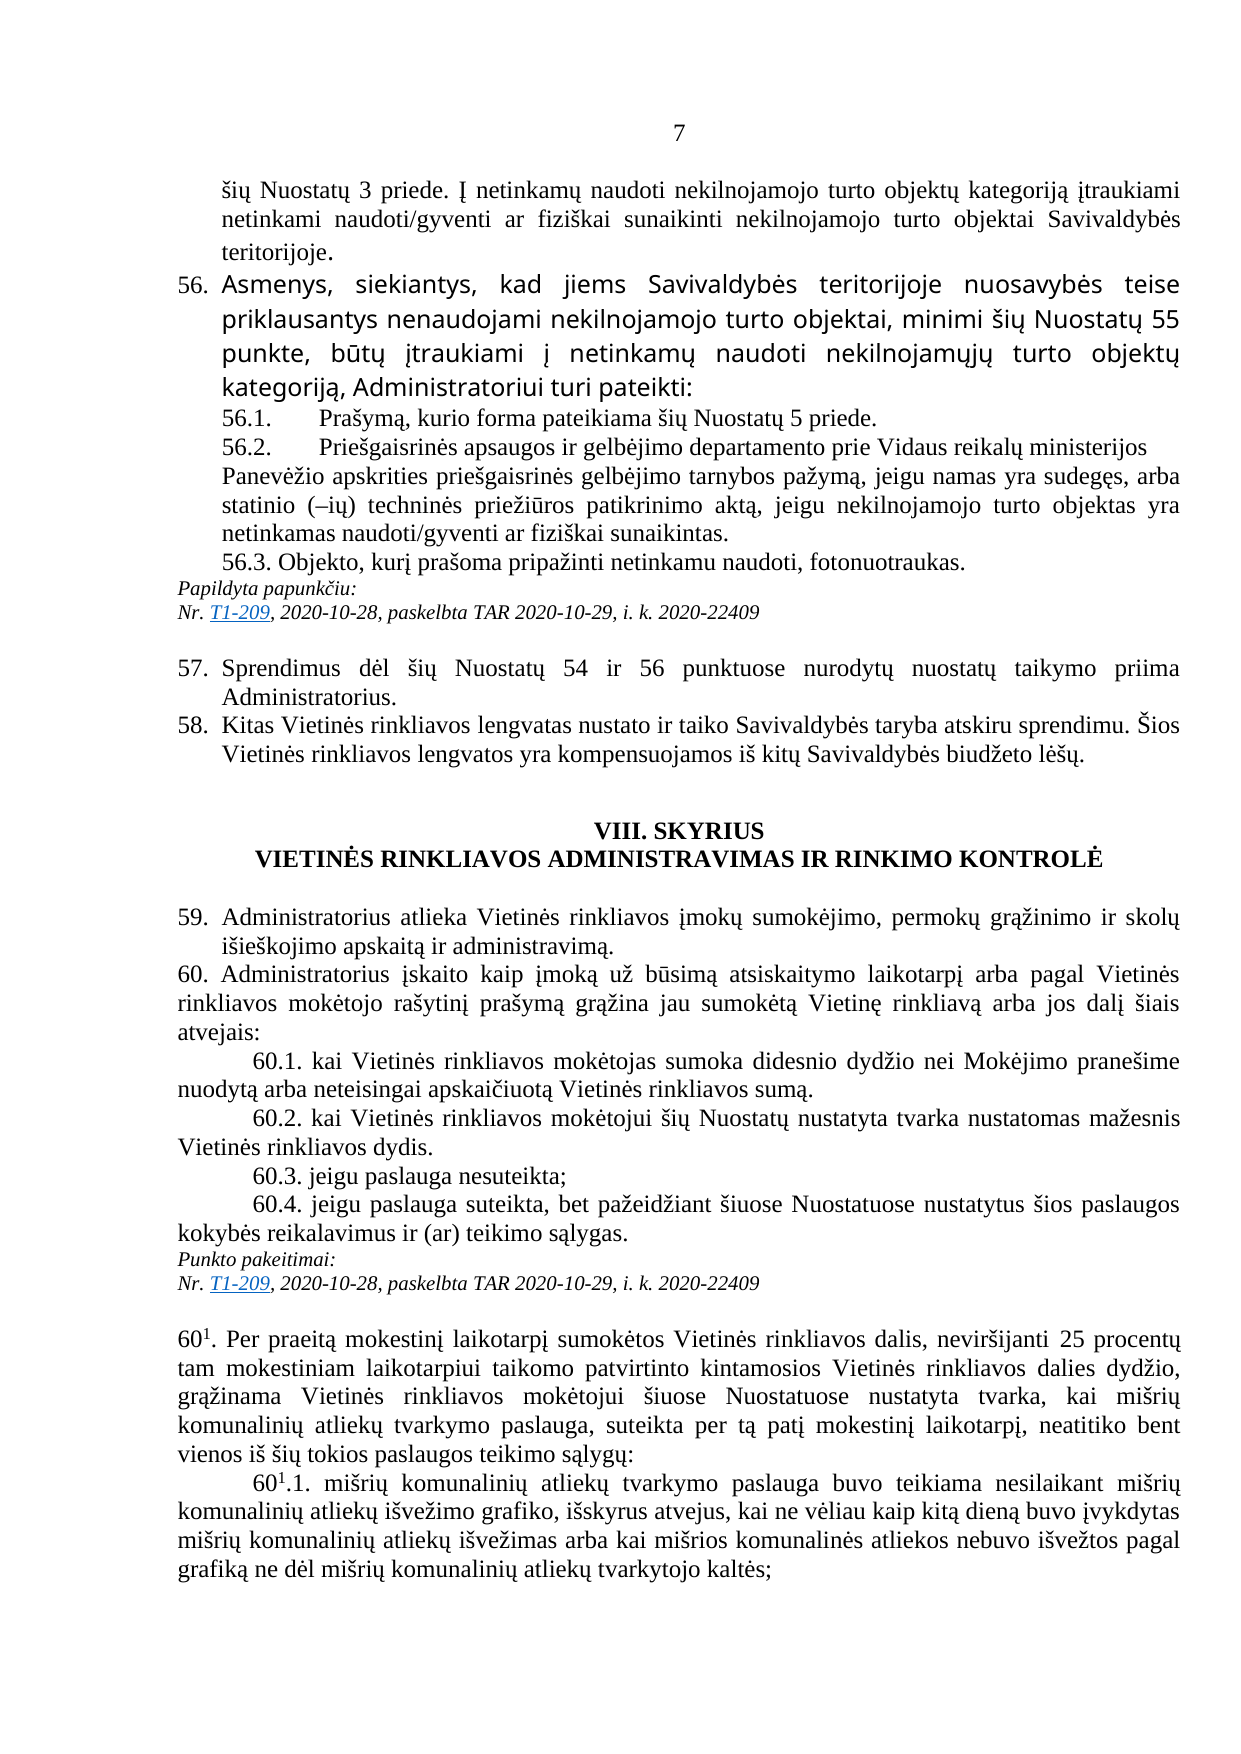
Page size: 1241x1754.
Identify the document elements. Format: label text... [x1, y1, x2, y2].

text 56. Asmenys, siekiantys, kad jiems Savivaldybės teritorijoje nuosavybės teise priklausantys nenaudojami nekilnojamojo turto objektai, minimi šių Nuostatų 55 punkte, būtų įtraukiami į netinkamų naudoti nekilnojamųjų turto objektų kategoriją, Administratoriui turi pateikti: [177, 267, 1181, 403]
text Panevėžio apskrities priešgaisrinės gelbėjimo tarnybos pažymą, jeigu namas yra sudegęs, arba statinio (–ių) techninės priežiūros patikrinimo aktą, jeigu nekilnojamojo turto objektas yra netinkamas naudoti/gyventi ar fiziškai sunaikintas. [222, 461, 1181, 547]
text 60. Administratorius įskaito kaip įmoką už būsimą atsiskaitymo laikotarpį arba pagal Vietinės rinkliavos mokėtojo rašytinį prašymą grąžina jau sumokėtą Vietinę rinkliavą arba jos dalį šiais atvejais: [177, 959, 1181, 1046]
text 60.3. jeigu paslauga nesuteikta; [177, 1161, 1181, 1189]
text Nr. T1-209, 2020-10-28, paskelbta TAR 2020-10-29, i. k. 2020-22409 [177, 1271, 1181, 1295]
text Nr. T1-209, 2020-10-28, paskelbta TAR 2020-10-29, i. k. 2020-22409 [177, 600, 1181, 624]
text 601. Per praeitą mokestinį laikotarpį sumokėtos Vietinės rinkliavos dalis, neviršijanti 25 procentų tam mokestiniam laikotarpiui taikomo patvirtinto kintamosios Vietinės rinkliavos dalies dydžio, grąžinama Vietinės rinkliavos mokėtojui šiuose Nuostatuose nustatyta tvarka, kai mišrių komunalinių atliekų tvarkymo paslauga, suteikta per tą patį mokestinį laikotarpį, neatitiko bent vienos iš šių tokios paslaugos teikimo sąlygų: [177, 1324, 1181, 1468]
text Punkto pakeitimai: [177, 1247, 1181, 1271]
text Papildyta papunkčiu: [177, 576, 1181, 600]
text 56.1. Prašymą, kurio forma pateikiama šių Nuostatų 5 priede. [162, 403, 1181, 432]
text 60.2. kai Vietinės rinkliavos mokėtojui šių Nuostatų nustatyta tvarka nustatomas mažesnis Vietinės rinkliavos dydis. [177, 1103, 1181, 1161]
text 58. Kitas Vietinės rinkliavos lengvatas nustato ir taiko Savivaldybės taryba atskiru sprendimu. Šios Vietinės rinkliavos lengvatos yra kompensuojamos iš kitų Savivaldybės biudžeto lėšų. [177, 710, 1181, 768]
text 601.1. mišrių komunalinių atliekų tvarkymo paslauga buvo teikiama nesilaikant mišrių komunalinių atliekų išvežimo grafiko, išskyrus atvejus, kai ne vėliau kaip kitą dieną buvo įvykdytas mišrių komunalinių atliekų išvežimas arba kai mišrios komunalinės atliekos nebuvo išvežtos pagal grafiką ne dėl mišrių komunalinių atliekų tvarkytojo kaltės; [177, 1468, 1181, 1583]
text 60.1. kai Vietinės rinkliavos mokėtojas sumoka didesnio dydžio nei Mokėjimo pranešime nuodytą arba neteisingai apskaičiuotą Vietinės rinkliavos sumą. [177, 1046, 1181, 1103]
text 60.4. jeigu paslauga suteikta, bet pažeidžiant šiuose Nuostatuose nustatytus šios paslaugos kokybės reikalavimus ir (ar) teikimo sąlygas. [177, 1189, 1181, 1247]
text 57. Sprendimus dėl šių Nuostatų 54 ir 56 punktuose nurodytų nuostatų taikymo priima Administratorius. [177, 653, 1181, 710]
text 59. Administratorius atlieka Vietinės rinkliavos įmokų sumokėjimo, permokų grąžinimo ir skolų išieškojimo apskaitą ir administravimą. [177, 902, 1181, 959]
text VIETINĖS RINKLIAVOS ADMINISTRAVIMAS IR rinkimo kontrolė [177, 844, 1181, 873]
text 56.3. Objekto, kurį prašoma pripažinti netinkamu naudoti, fotonuotraukas. [177, 547, 1166, 576]
text šių Nuostatų 3 priede. Į netinkamų naudoti nekilnojamojo turto objektų kategoriją įtraukiami netinkami naudoti/gyventi ar fiziškai sunaikinti nekilnojamojo turto objektai Savivaldybės teritorijoje. [177, 176, 1181, 267]
text VIII. SKYRIUS [177, 816, 1181, 844]
text 56.2. Priešgaisrinės apsaugos ir gelbėjimo departamento prie Vidaus reikalų ministerijos [162, 432, 1181, 461]
